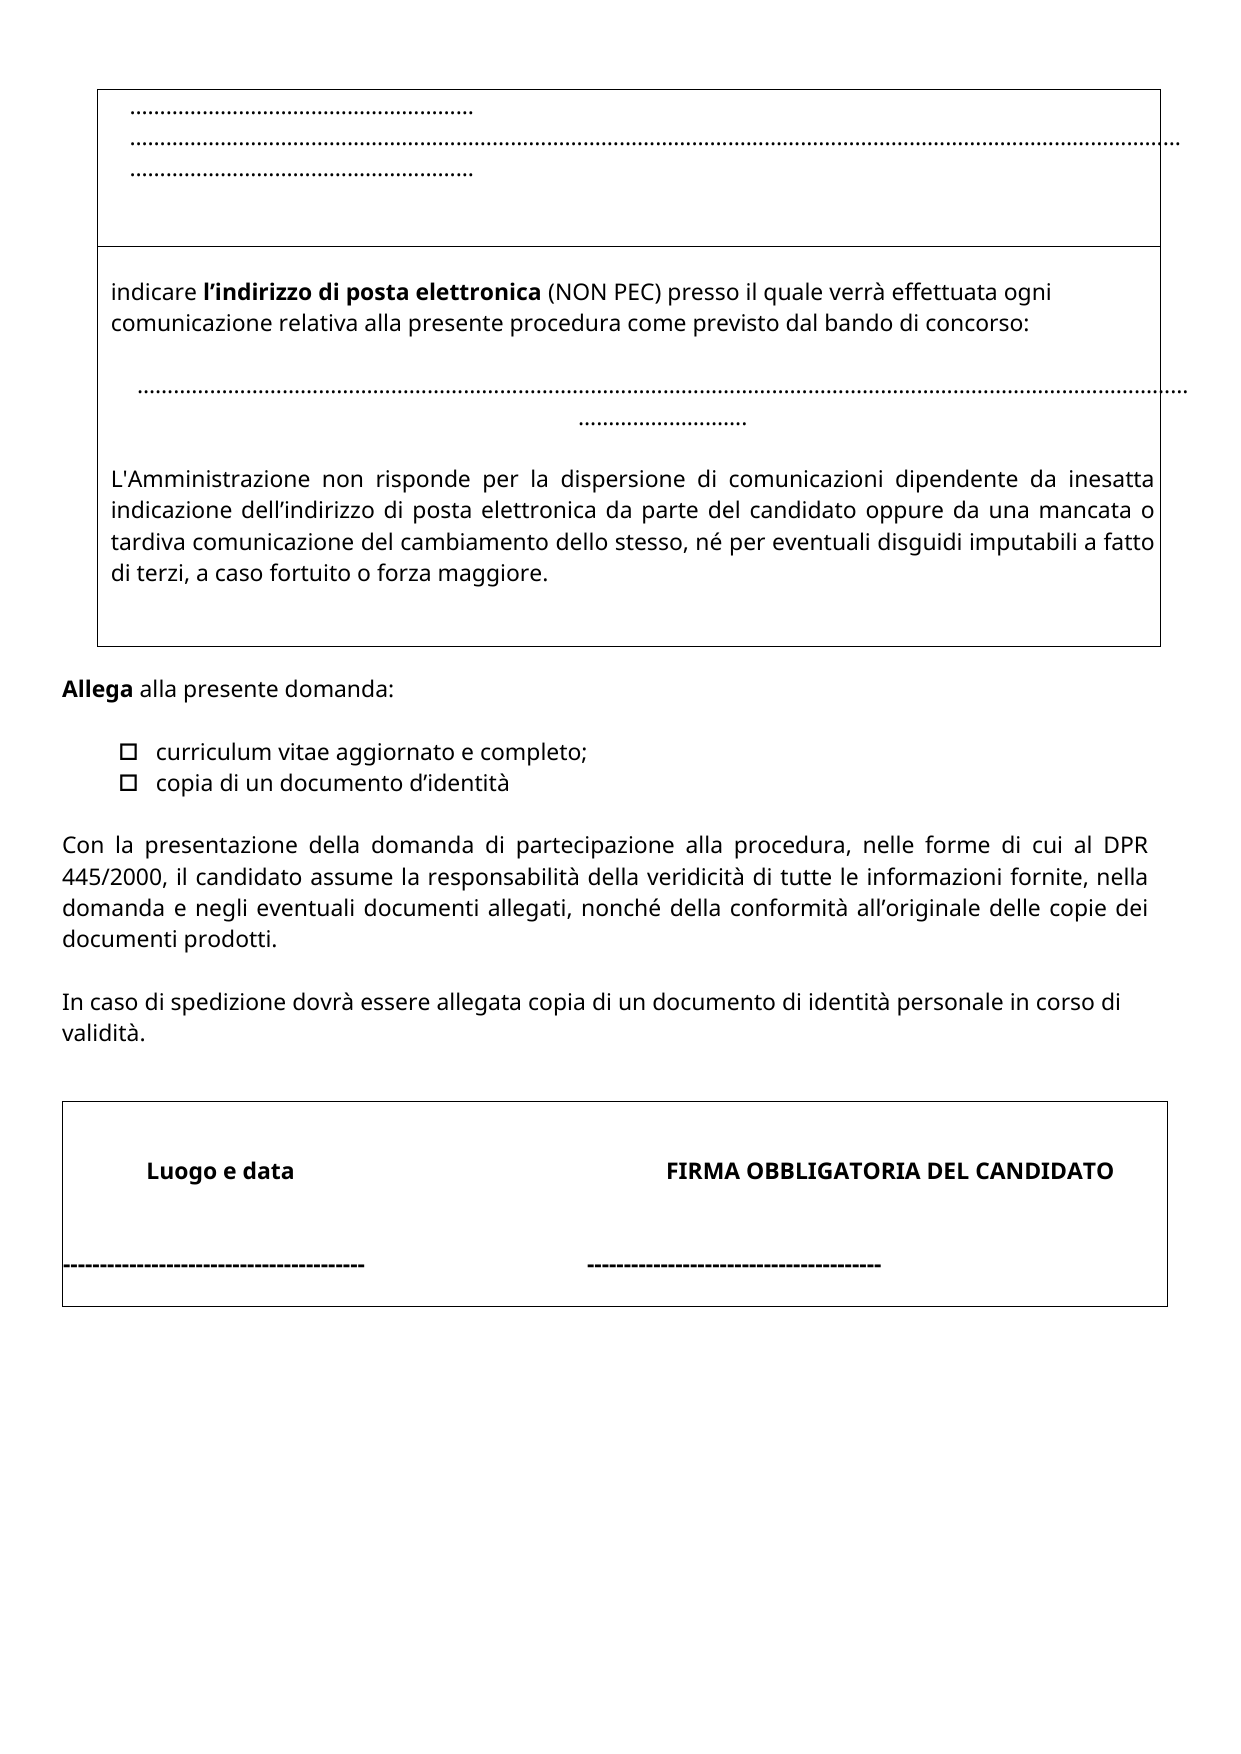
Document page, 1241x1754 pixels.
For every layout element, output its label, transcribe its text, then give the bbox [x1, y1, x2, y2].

list copia di un documento d’identità [118, 767, 1149, 798]
text In caso di spedizione dovrà essere allegata copia di un documento di identità personale in corso di validità. [62, 986, 1122, 1048]
text Con la presentazione della domanda di partecipazione alla procedura, nelle forme di cui al DPR 445/2000, il candidato assume la responsabilità della veridicità di tutte le informazioni fornite, nella domanda e negli eventuali documenti allegati, nonché della conformità all’originale delle copie dei documenti prodotti. [62, 829, 1149, 954]
table_cell [73, 246, 97, 646]
text ----------------------------------------- ---------------------------------------- [63, 1247, 1167, 1279]
table_cell [73, 89, 97, 246]
text Luogo e data FIRMA OBBLIGATORIA DEL CANDIDATO [63, 1153, 1167, 1186]
table_cell indicare l’indirizzo di posta elettronica (NON PEC) presso il quale verrà effettuata ogni comunicazione relativa alla presente procedura come previsto dal bando di concorso: …………………………………………………………………………………………………………………………………………………………………………………. L'Amministrazione non risponde per la dispersione di comunicazioni dipendente da inesatta indicazione dell’indirizzo di posta elettronica da parte del candidato oppure da una mancata o tardiva comunicazione del cambiamento dello stesso, né per eventuali disguidi imputabili a fatto di terzi, a caso fortuito o forza maggiore. [98, 247, 1160, 646]
list curriculum vitae aggiornato e completo; [118, 736, 1149, 767]
text Allega alla presente domanda: [62, 673, 1149, 704]
table_cell (spazio libero per eventuali altre dichiarazioni) …………………………………………………………………………………………………………………………………………………………………………………………………………. …………………………………………………………………………………………………………………………………………………………………………………………………………. …………………………………………………………………………………………………………………………………………………………………………………………………………. ………………………………………………………………………………………………………………………………………………………………………………………………………… ………………………………………………………………………………………………………………………………………………………………………………………………………….. …………………………………………………………………………………………………………………………………………………………………………………………………………... …………………………………………………………………………………………………………………………………………………………………………………………………………… …………………………………………………………………………………………………………………………………………………………………………………………………………… [98, 90, 1160, 246]
